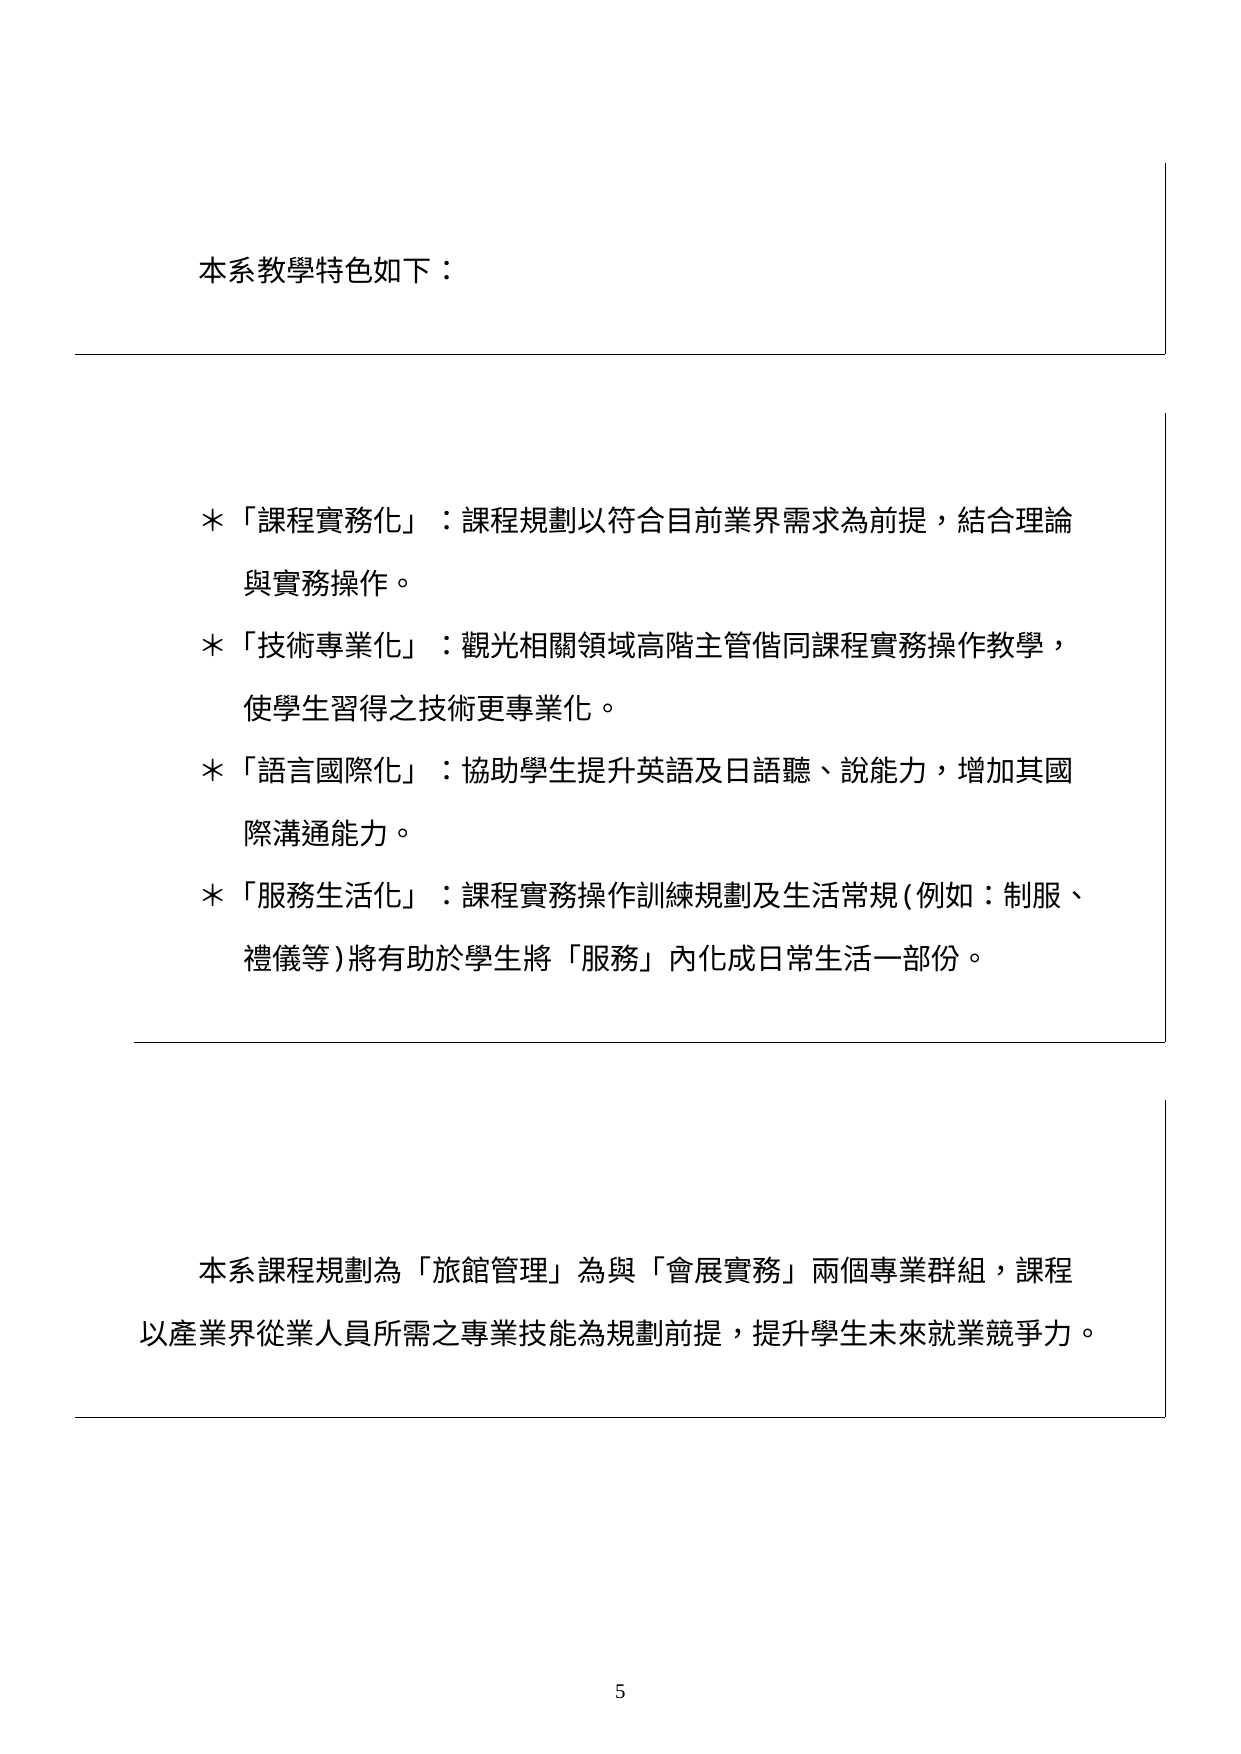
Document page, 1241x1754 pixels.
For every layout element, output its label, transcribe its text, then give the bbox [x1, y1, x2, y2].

text ＊「技術專業化」：觀光相關領域高階主管偕同課程實務操作教學，使學生習得之技術更專業化。 [134, 602, 1165, 727]
text ＊「課程實務化」：課程規劃以符合目前業界需求為前提，結合理論與實務操作。 [134, 413, 1165, 602]
text ＊「服務生活化」：課程實務操作訓練規劃及生活常規(例如：制服、禮儀等)將有助於學生將「服務」內化成日常生活一部份。 [134, 852, 1165, 1042]
text ＊「語言國際化」：協助學生提升英語及日語聽、說能力，增加其國際溝通能力。 [134, 727, 1165, 852]
text 本系課程規劃為「旅館管理」為與「會展實務」兩個專業群組，課程以產業界從業人員所需之專業技能為規劃前提，提升學生未來就業競爭力。 [75, 1227, 1165, 1417]
text 本系教學特色如下： [75, 163, 1165, 354]
